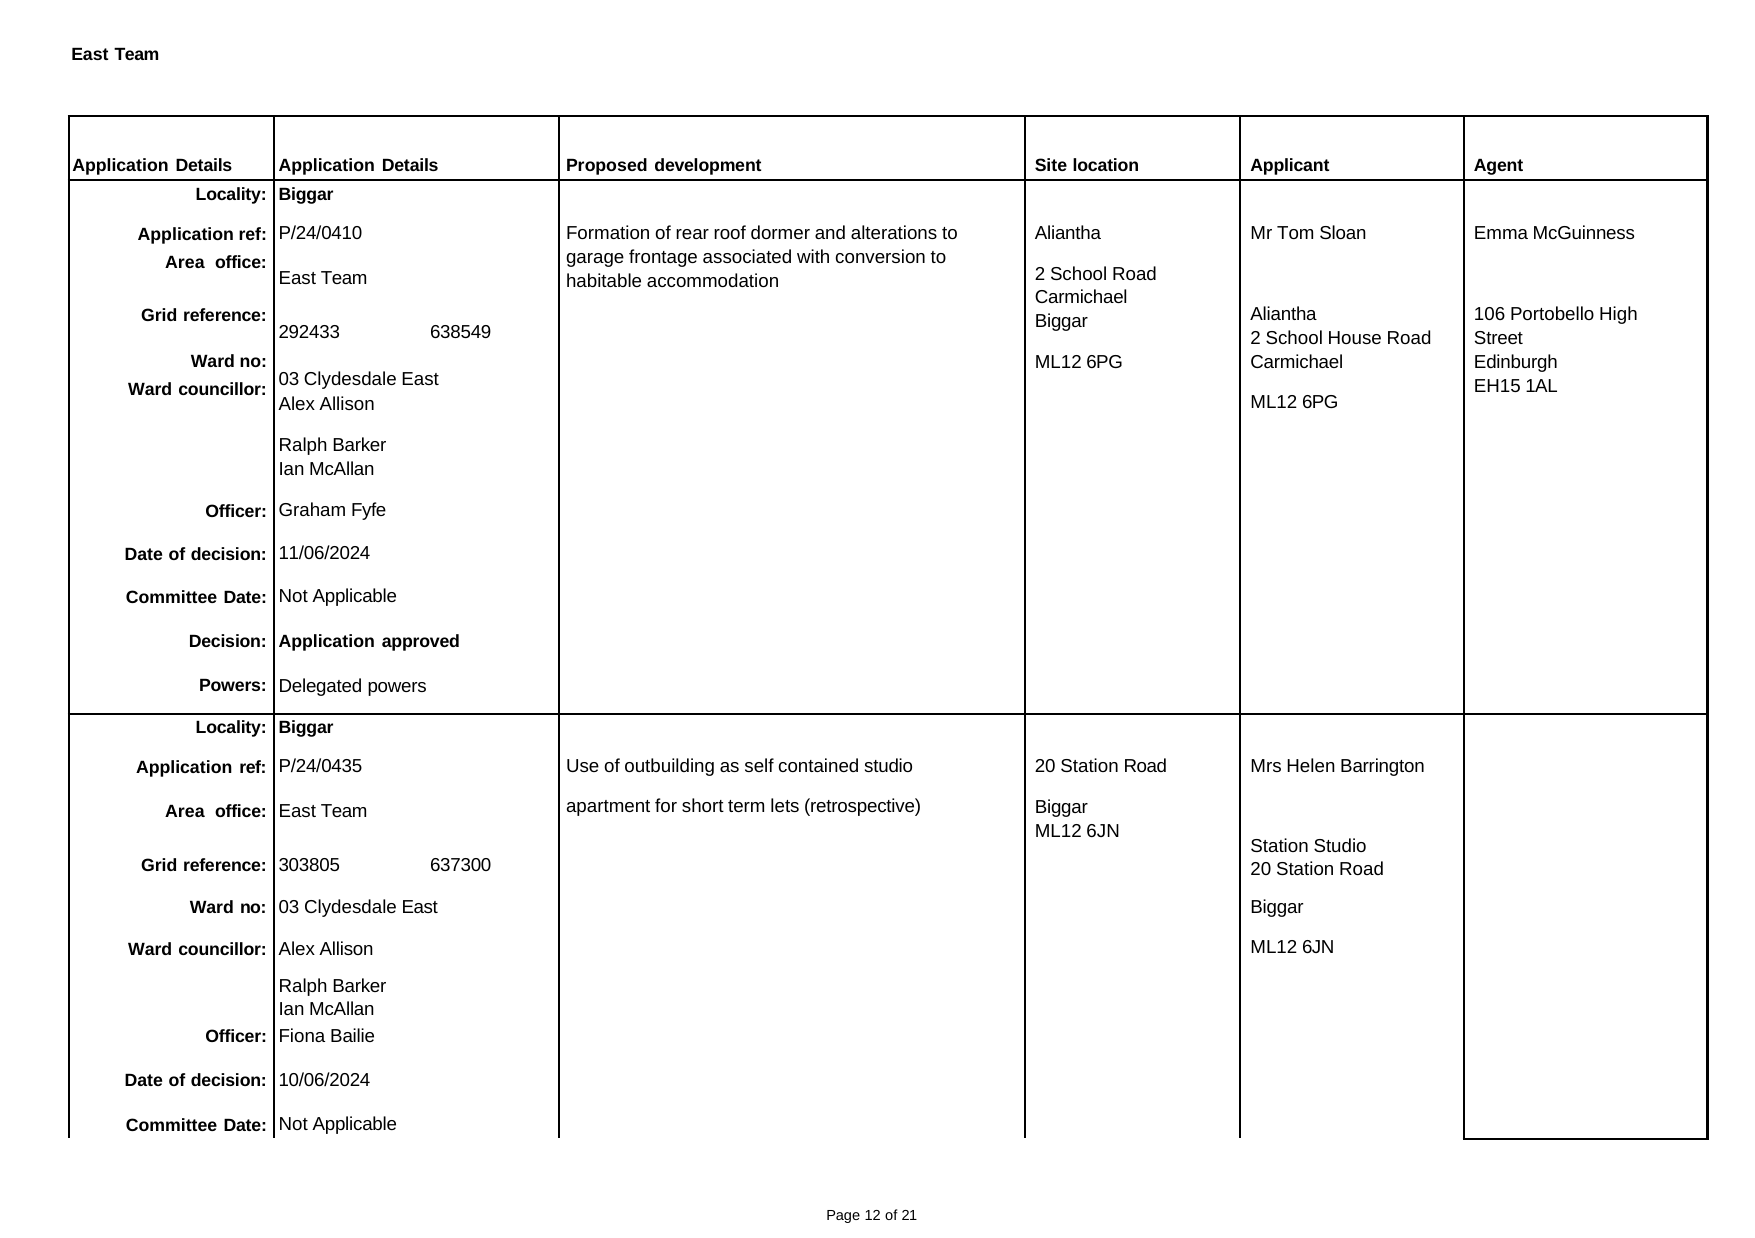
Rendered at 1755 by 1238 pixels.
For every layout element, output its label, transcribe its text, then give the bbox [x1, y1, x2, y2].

table_cell [560, 624, 1024, 668]
table_cell Biggar [275, 181, 558, 221]
table_cell [1241, 624, 1463, 668]
table_cell [1241, 668, 1463, 713]
table_cell [70, 996, 273, 1020]
table_cell [1465, 624, 1706, 668]
table_cell [1465, 580, 1706, 624]
table_cell [560, 538, 1024, 580]
table_cell Powers: [70, 668, 273, 713]
table_cell Application approved [275, 624, 558, 668]
table_cell 11/06/2024 [275, 538, 558, 580]
table_cell [1026, 1020, 1239, 1063]
table_cell [1026, 934, 1239, 976]
table_header Site location [1026, 117, 1239, 179]
table_cell [560, 668, 1024, 713]
table_cell Not Applicable [275, 1107, 558, 1138]
table_cell [560, 181, 1024, 221]
table_cell [560, 1107, 1024, 1138]
table_cell Area office: Grid reference: [70, 794, 273, 896]
table_cell Date of decision: [70, 1063, 273, 1107]
table_cell [1026, 1063, 1239, 1107]
table_cell [1241, 996, 1463, 1020]
table_cell 20 Station Road [1026, 754, 1239, 794]
table_cell [1026, 976, 1239, 996]
table_cell Alex Allison [275, 934, 558, 976]
table_cell [1465, 538, 1706, 580]
table_header Applicant [1241, 117, 1463, 179]
table_cell Biggar ML12 6JN [1026, 794, 1239, 896]
table_cell Committee Date: [70, 1107, 273, 1138]
table_cell Mr Tom Sloan Aliantha 2 School House Road Carmichael ML12 6PG [1241, 221, 1463, 496]
table_cell [560, 1063, 1024, 1107]
table_cell P/24/0435 [275, 754, 558, 794]
table_cell [1026, 580, 1239, 624]
table_cell [560, 496, 1024, 537]
table_cell [1465, 668, 1706, 713]
table_cell [1026, 624, 1239, 668]
table_cell [1241, 715, 1463, 754]
table_cell Ward no: [70, 896, 273, 934]
table_cell [1465, 496, 1706, 537]
table_cell Biggar [1241, 896, 1463, 934]
table_cell [560, 934, 1024, 976]
table_cell [1026, 715, 1239, 754]
table_header Application Details [70, 117, 273, 179]
table_cell [1026, 668, 1239, 713]
table_cell Application ref: [70, 754, 273, 794]
table_cell [1241, 580, 1463, 624]
table_cell [1465, 715, 1706, 1138]
table_cell [1241, 1020, 1463, 1063]
table_cell Ian McAllan [275, 996, 558, 1020]
table_cell [560, 1020, 1024, 1063]
table_cell Ralph Barker [275, 976, 558, 996]
table_header Agent [1465, 117, 1706, 179]
table_cell [1241, 1107, 1463, 1138]
table_cell Not Applicable [275, 580, 558, 624]
table_cell Aliantha 2 School Road Carmichael Biggar ML12 6PG [1026, 221, 1239, 496]
table_cell [1026, 181, 1239, 221]
table_cell Officer: [70, 496, 273, 537]
table_cell [1026, 538, 1239, 580]
table_cell [1241, 181, 1463, 221]
table_cell [70, 976, 273, 996]
table_cell Locality: [70, 715, 273, 754]
table_cell Decision: [70, 624, 273, 668]
table_cell [560, 996, 1024, 1020]
table_cell 03 Clydesdale East [275, 896, 558, 934]
table_cell apartment for short term lets (retrospective) [560, 794, 1024, 896]
table_cell Mrs Helen Barrington [1241, 754, 1463, 794]
table_header Proposed development [560, 117, 1024, 179]
table_cell East Team 303805 637300 [275, 794, 558, 896]
table_cell [1241, 976, 1463, 996]
table_cell [560, 715, 1024, 754]
table_cell Date of decision: [70, 538, 273, 580]
table_cell [1026, 996, 1239, 1020]
table_cell Fiona Bailie [275, 1020, 558, 1063]
table_cell [560, 896, 1024, 934]
table_cell [560, 976, 1024, 996]
table_cell Station Studio 20 Station Road [1241, 794, 1463, 896]
table_cell [560, 580, 1024, 624]
table_cell [1026, 896, 1239, 934]
table_cell [1241, 496, 1463, 537]
table_cell Application ref: Area office: Grid reference: Ward no: Ward councillor: [70, 221, 273, 496]
table_cell Ward councillor: [70, 934, 273, 976]
table_cell Formation of rear roof dormer and alterations to garage frontage associated with conversion to habitable accommodation [560, 221, 1024, 496]
table_cell Graham Fyfe [275, 496, 558, 537]
table_cell Officer: [70, 1020, 273, 1063]
table_cell [1026, 496, 1239, 537]
table_header Application Details [275, 117, 558, 179]
table_cell Biggar [275, 715, 558, 754]
table_cell Emma McGuinness 106 Portobello High Street Edinburgh EH15 1AL [1465, 221, 1706, 496]
table_cell [1241, 1063, 1463, 1107]
table_cell 10/06/2024 [275, 1063, 558, 1107]
table_cell ML12 6JN [1241, 934, 1463, 976]
table_cell P/24/0410 East Team 292433 638549 03 Clydesdale East Alex Allison Ralph Barker Ian McAllan [275, 221, 558, 496]
table_cell [1465, 181, 1706, 221]
table_cell Use of outbuilding as self contained studio [560, 754, 1024, 794]
table_cell Committee Date: [70, 580, 273, 624]
table_cell Delegated powers [275, 668, 558, 713]
table_cell [1026, 1107, 1239, 1138]
table_cell Locality: [70, 181, 273, 221]
table_cell [1241, 538, 1463, 580]
